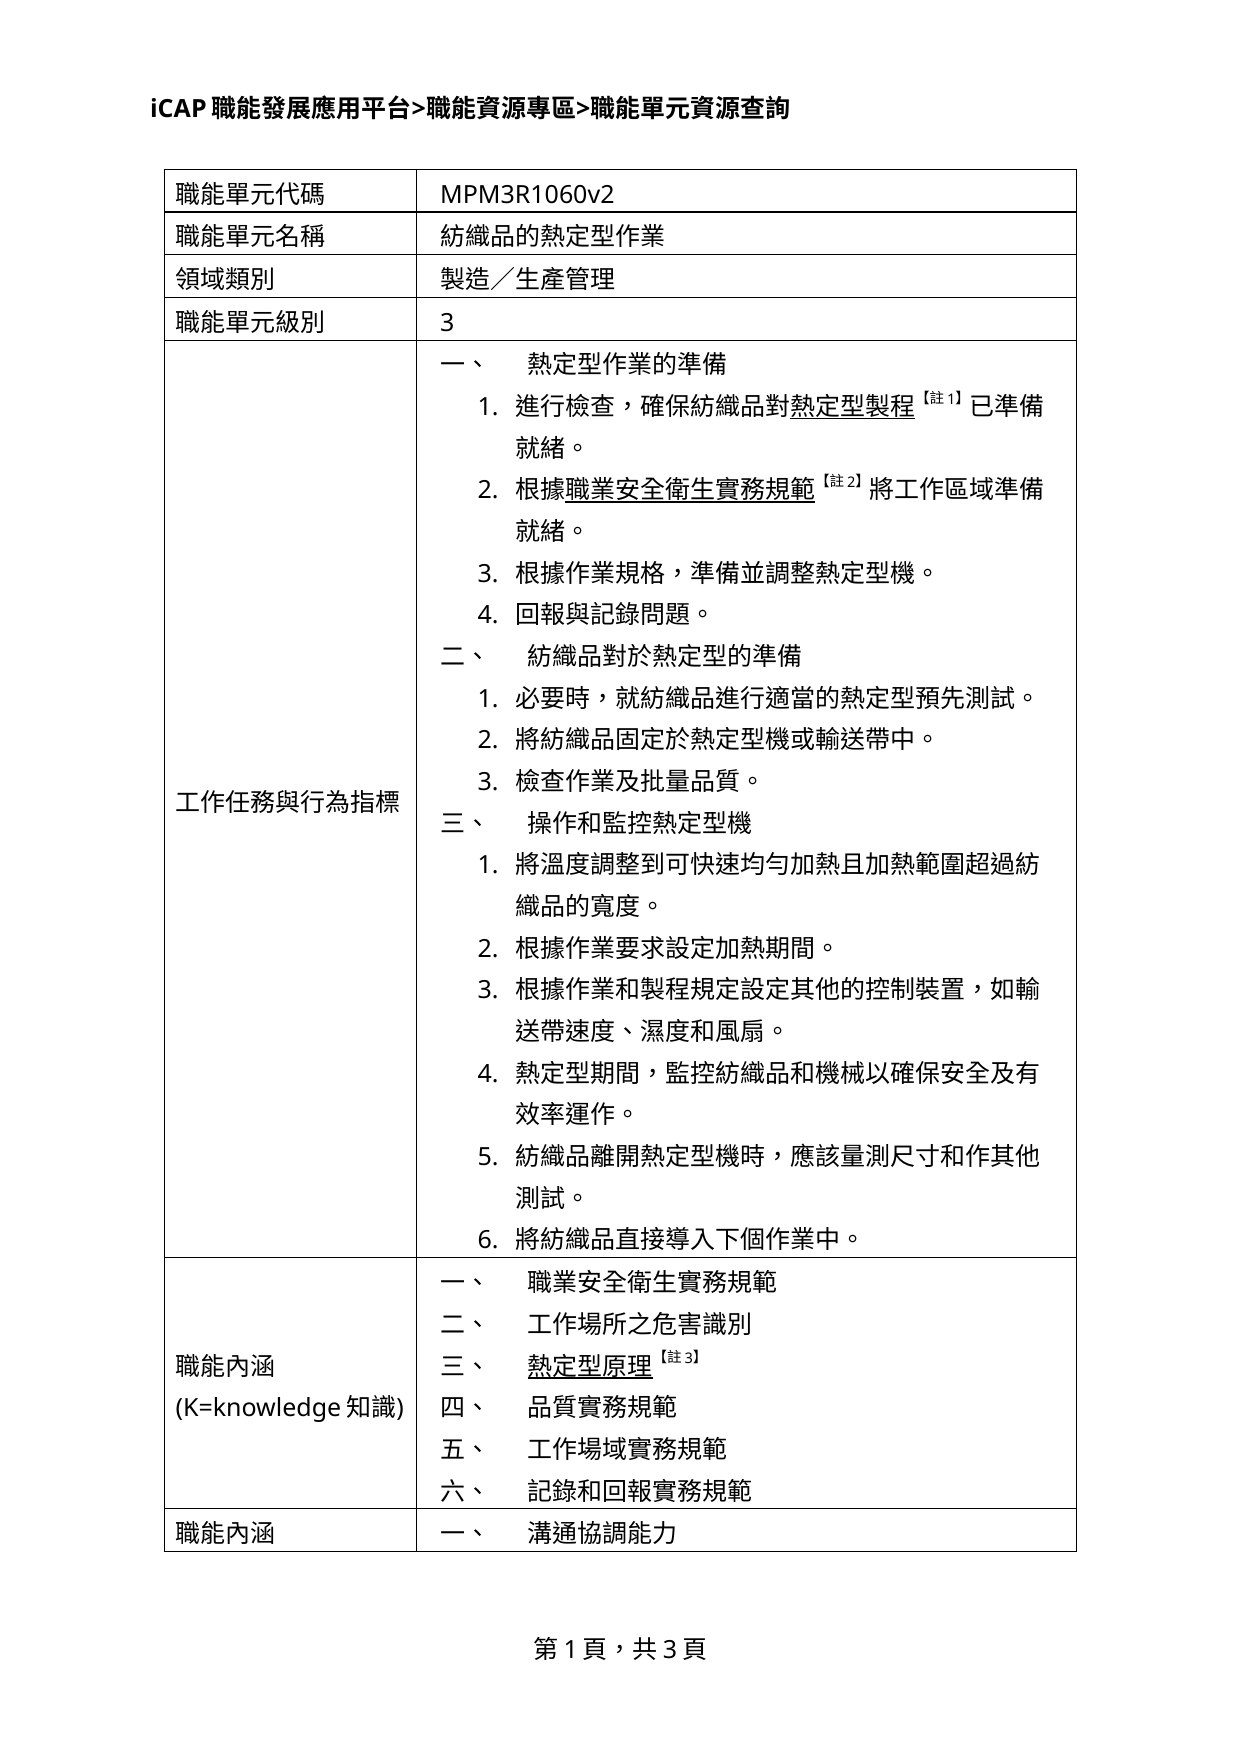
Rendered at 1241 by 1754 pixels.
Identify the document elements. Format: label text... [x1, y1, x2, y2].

table_cell 職能內涵 [165, 1509, 416, 1551]
table_cell 職能單元級別 [165, 298, 416, 339]
table_cell 製造／生產管理 [417, 255, 1076, 297]
table_cell 紡織品的熱定型作業 [417, 213, 1076, 254]
table_cell 工作任務與行為指標 [165, 341, 416, 1257]
table_header 職能單元代碼 [165, 170, 416, 211]
table_cell 熱定型作業的準備 進行檢查，確保紡織品對熱定型製程【註1】已準備就緒。 根據職業安全衛生實務規範【註2】將工作區域準備就緒。 根據作業規格，準備並調整熱定型機。 回報與記錄問題。 紡織品對於熱定型的準備 必要時，就紡織品進行適當的熱定型預先測試。 將紡織品固定於熱定型機或輸送帶中。 檢查作業及批量品質。 操作和監控熱定型機 將溫度調整到可快速均勻加熱且加熱範圍超過紡織品的寬度。 根據作業要求設定加熱期間。 根據作業和製程規定設定其他的控制裝置，如輸送帶速度、濕度和風扇。 熱定型期間，監控紡織品和機械以確保安全及有效率運作。 紡織品離開熱定型機時，應該量測尺寸和作其他測試。 將紡織品直接導入下個作業中。 [417, 341, 1076, 1257]
table_cell 職業安全衛生實務規範 工作場所之危害識別 熱定型原理【註3】 品質實務規範 工作場域實務規範 記錄和回報實務規範 [417, 1258, 1076, 1508]
table_cell 職能單元名稱 [165, 213, 416, 254]
table_cell 3 [417, 298, 1076, 339]
table_header MPM3R1060v2 [417, 170, 1076, 211]
table_cell 領域類別 [165, 255, 416, 297]
table_cell 溝通協調能力 職業安全衛生風險管控能力 判斷工作場所之風險與危害 紡織品熱定型作業的規劃與組織能力 熱定型機操作技術能力 紡織品品質及製程管控 熱定型機作業成果的記錄與回報 [417, 1509, 1076, 1551]
table_cell 職能內涵 (K=knowledge知識) [165, 1258, 416, 1508]
